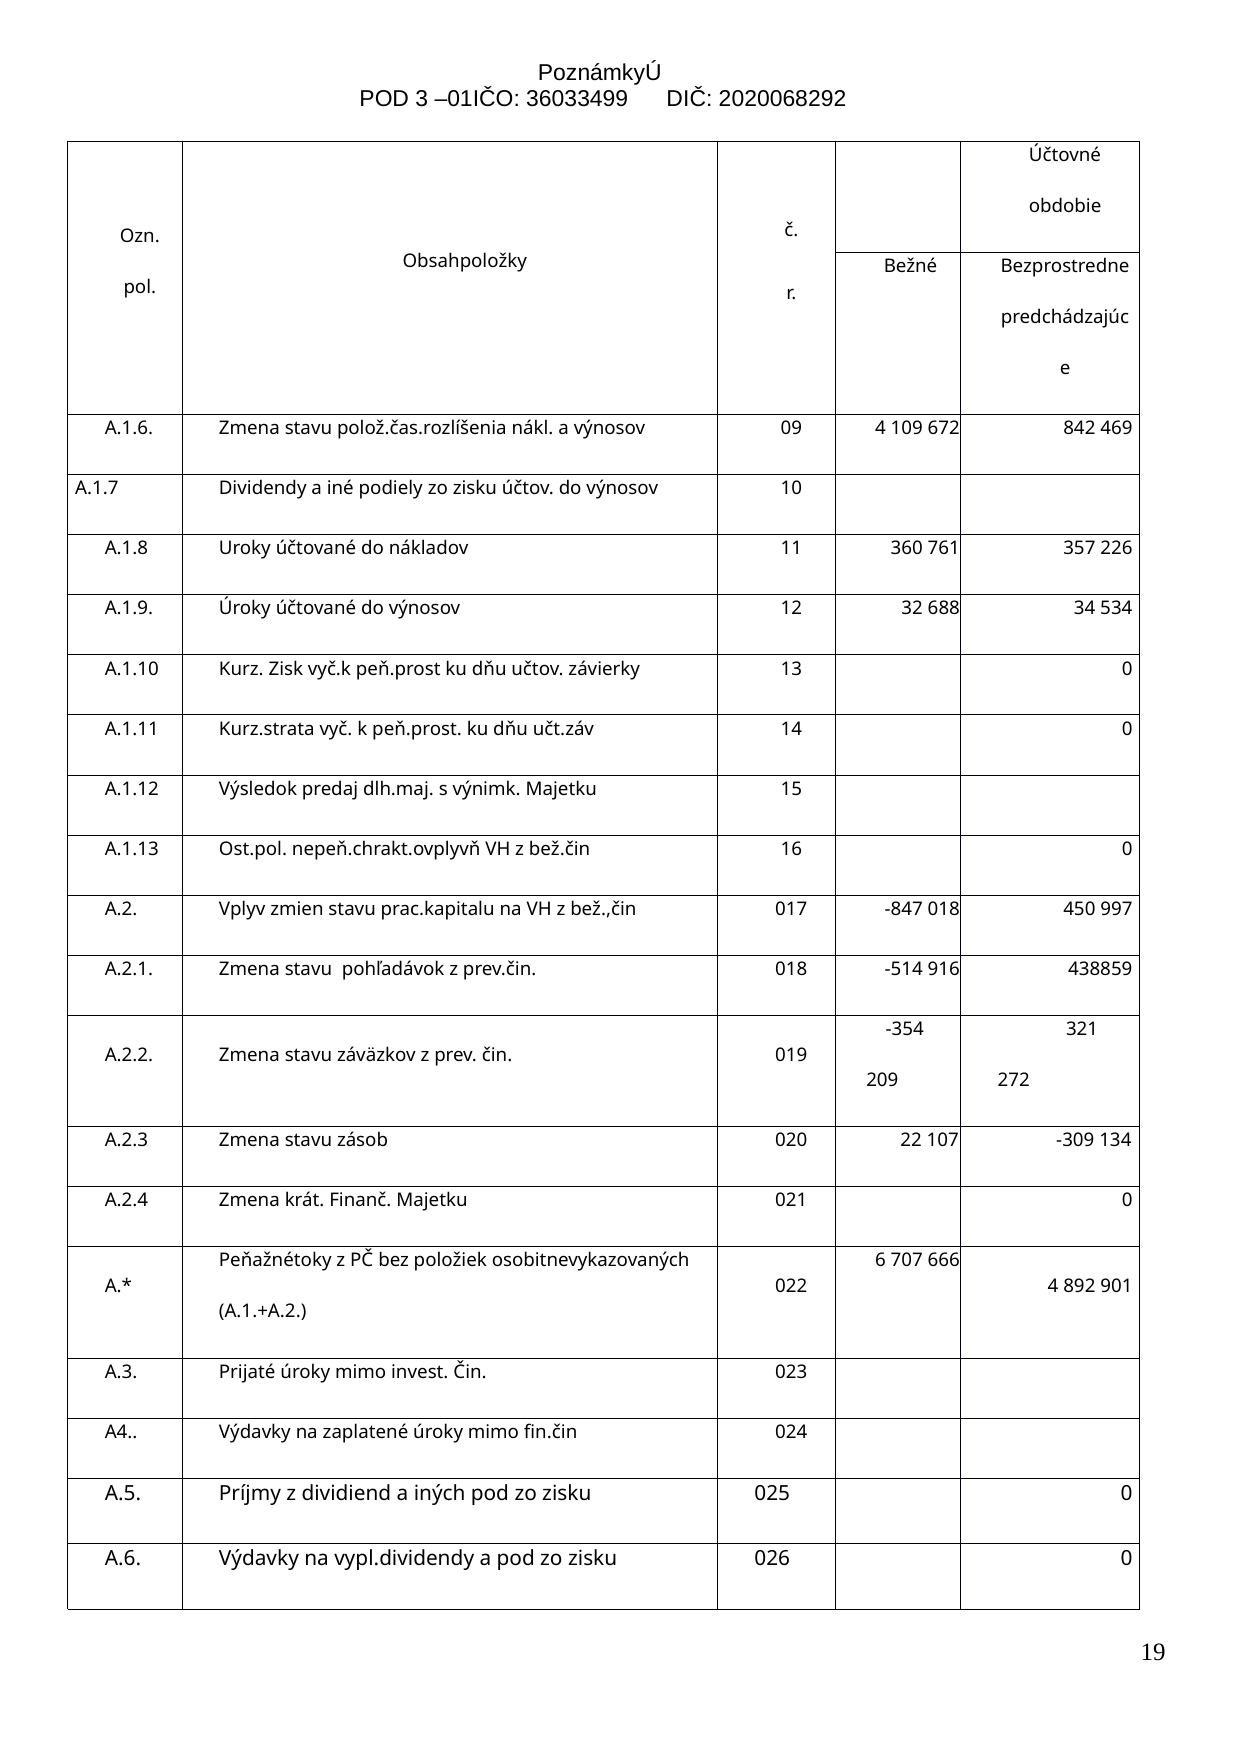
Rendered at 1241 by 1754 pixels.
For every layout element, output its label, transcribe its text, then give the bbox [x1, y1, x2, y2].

table_cell [1140, 1543, 1203, 1608]
table_cell 017 [718, 896, 835, 955]
table_cell [961, 475, 1139, 534]
table_cell 026 [718, 1544, 835, 1608]
table_cell [961, 776, 1139, 834]
table_cell 0 [961, 1479, 1139, 1543]
table_cell [836, 836, 960, 895]
table_cell [1203, 1015, 1240, 1126]
table_cell [836, 1544, 960, 1608]
table_header [1140, 141, 1203, 252]
table_cell [836, 1359, 960, 1417]
table_cell A.2.3 [68, 1127, 182, 1186]
table_cell 10 [718, 475, 835, 534]
table_cell [1203, 1418, 1240, 1478]
table_cell A.1.8 [68, 535, 182, 594]
table_cell -514 916 [836, 956, 960, 1015]
table_cell A.2. [68, 896, 182, 955]
table_cell [836, 776, 960, 834]
table_cell [1140, 955, 1203, 1015]
table_cell A.6. [68, 1544, 182, 1608]
table_cell 450 997 [961, 896, 1139, 955]
table_cell [1203, 895, 1240, 955]
table_cell [1203, 955, 1240, 1015]
table_cell Výsledok predaj dlh.maj. s výnimk. Majetku [183, 776, 717, 834]
table_header Ozn. pol. [68, 142, 182, 414]
table_cell A4.. [68, 1419, 182, 1478]
table_cell 020 [718, 1127, 835, 1186]
table_cell 11 [718, 535, 835, 594]
table_cell 019 [718, 1016, 835, 1126]
table_cell 12 [718, 595, 835, 654]
table_cell Uroky účtované do nákladov [183, 535, 717, 594]
table_cell 16 [718, 836, 835, 895]
table_cell Zmena krát. Finanč. Majetku [183, 1187, 717, 1246]
table_cell [1140, 1418, 1203, 1478]
table_cell [1203, 835, 1240, 895]
table_cell Výdavky na zaplatené úroky mimo fin.čin [183, 1419, 717, 1478]
table_cell [961, 1419, 1139, 1478]
table_cell [1203, 594, 1240, 654]
table_cell [1203, 1246, 1240, 1357]
table_cell Dividendy a iné podiely zo zisku účtov. do výnosov [183, 475, 717, 534]
table_cell [1203, 534, 1240, 594]
table_cell 024 [718, 1419, 835, 1478]
table_cell 34 534 [961, 595, 1139, 654]
table_cell -309 134 [961, 1127, 1139, 1186]
table_cell A.2.4 [68, 1187, 182, 1246]
table_cell Zmena stavu záväzkov z prev. čin. [183, 1016, 717, 1126]
table_cell 357 226 [961, 535, 1139, 594]
table_cell [1203, 252, 1240, 414]
table_cell 15 [718, 776, 835, 834]
table_cell [1140, 1015, 1203, 1126]
table_cell 025 [718, 1479, 835, 1543]
table_cell Úroky účtované do výnosov [183, 595, 717, 654]
table_cell 438859 [961, 956, 1139, 1015]
table_cell [836, 1187, 960, 1246]
table_cell [1203, 414, 1240, 474]
table_header Účtovné obdobie [961, 142, 1139, 252]
table_cell [1203, 1186, 1240, 1246]
table_cell [1140, 474, 1203, 534]
table_cell 022 [718, 1247, 835, 1357]
table_cell [1140, 835, 1203, 895]
table_cell 0 [961, 836, 1139, 895]
table_cell Zmena stavu pohľadávok z prev.čin. [183, 956, 717, 1015]
table_cell [1203, 654, 1240, 714]
table_cell A.1.6. [68, 415, 182, 474]
table_cell Bezprostredne predchádzajúce [961, 253, 1139, 414]
table_cell A.1.11 [68, 715, 182, 774]
table_cell A.* [68, 1247, 182, 1357]
table_cell [1203, 1126, 1240, 1186]
table_cell Vplyv zmien stavu prac.kapitalu na VH z bež.,čin [183, 896, 717, 955]
table_cell A.3. [68, 1359, 182, 1417]
table_cell [961, 1359, 1139, 1417]
table_header [1203, 141, 1240, 252]
table_cell [1140, 1126, 1203, 1186]
table_cell [1140, 534, 1203, 594]
table_cell 0 [961, 1544, 1139, 1608]
table_cell [1140, 654, 1203, 714]
table_cell Výdavky na vypl.dividendy a pod zo zisku [183, 1544, 717, 1608]
table_header [836, 142, 960, 252]
table_cell A.5. [68, 1479, 182, 1543]
table_cell A.1.9. [68, 595, 182, 654]
table_cell 32 688 [836, 595, 960, 654]
table_cell 0 [961, 715, 1139, 774]
table_header č. r. [718, 142, 835, 414]
table_cell 321 272 [961, 1016, 1139, 1126]
table_cell [1203, 1543, 1240, 1608]
table_cell Zmena stavu polož.čas.rozlíšenia nákl. a výnosov [183, 415, 717, 474]
table_cell A.2.1. [68, 956, 182, 1015]
table_cell [1140, 252, 1203, 414]
table_cell Peňažnétoky z PČ bez položiek osobitnevykazovaných (A.1.+A.2.) [183, 1247, 717, 1357]
table_cell [1140, 895, 1203, 955]
table_cell [1140, 1358, 1203, 1417]
table_cell [1140, 1246, 1203, 1357]
table_cell -354 209 [836, 1016, 960, 1126]
table_cell 6 707 666 [836, 1247, 960, 1357]
table_cell [1140, 414, 1203, 474]
table_cell 14 [718, 715, 835, 774]
table_cell Ost.pol. nepeň.chrakt.ovplyvň VH z bež.čin [183, 836, 717, 895]
table_cell [836, 1419, 960, 1478]
table_cell A.2.2. [68, 1016, 182, 1126]
table_cell Bežné [836, 253, 960, 414]
table_cell [836, 715, 960, 774]
table_cell Kurz. Zisk vyč.k peň.prost ku dňu učtov. závierky [183, 655, 717, 714]
table_cell 0 [961, 655, 1139, 714]
table_cell 4 109 672 [836, 415, 960, 474]
table_cell 0 [961, 1187, 1139, 1246]
table_cell [1140, 1478, 1203, 1543]
table_cell A.1.10 [68, 655, 182, 714]
table_cell 4 892 901 [961, 1247, 1139, 1357]
table_cell 021 [718, 1187, 835, 1246]
table_cell [1140, 1186, 1203, 1246]
table_cell A.1.7 [68, 475, 182, 534]
table_cell [1203, 714, 1240, 774]
table_cell [836, 475, 960, 534]
table_cell [836, 655, 960, 714]
table_cell [836, 1479, 960, 1543]
table_cell 22 107 [836, 1127, 960, 1186]
table_cell [1203, 775, 1240, 834]
table_cell [1203, 1358, 1240, 1417]
table_cell 13 [718, 655, 835, 714]
table_cell Kurz.strata vyč. k peň.prost. ku dňu učt.záv [183, 715, 717, 774]
table_cell 09 [718, 415, 835, 474]
table_cell [1140, 594, 1203, 654]
table_cell 842 469 [961, 415, 1139, 474]
table_cell [1140, 714, 1203, 774]
table_cell [1140, 775, 1203, 834]
table_cell 360 761 [836, 535, 960, 594]
table_cell Príjmy z dividiend a iných pod zo zisku [183, 1479, 717, 1543]
table_cell -847 018 [836, 896, 960, 955]
table_cell Zmena stavu zásob [183, 1127, 717, 1186]
table_header Obsahpoložky [183, 142, 717, 414]
table_cell A.1.13 [68, 836, 182, 895]
table_cell [1203, 1478, 1240, 1543]
table_cell Prijaté úroky mimo invest. Čin. [183, 1359, 717, 1417]
table_cell 018 [718, 956, 835, 1015]
table_cell 023 [718, 1359, 835, 1417]
table_cell [1203, 474, 1240, 534]
table_cell A.1.12 [68, 776, 182, 834]
